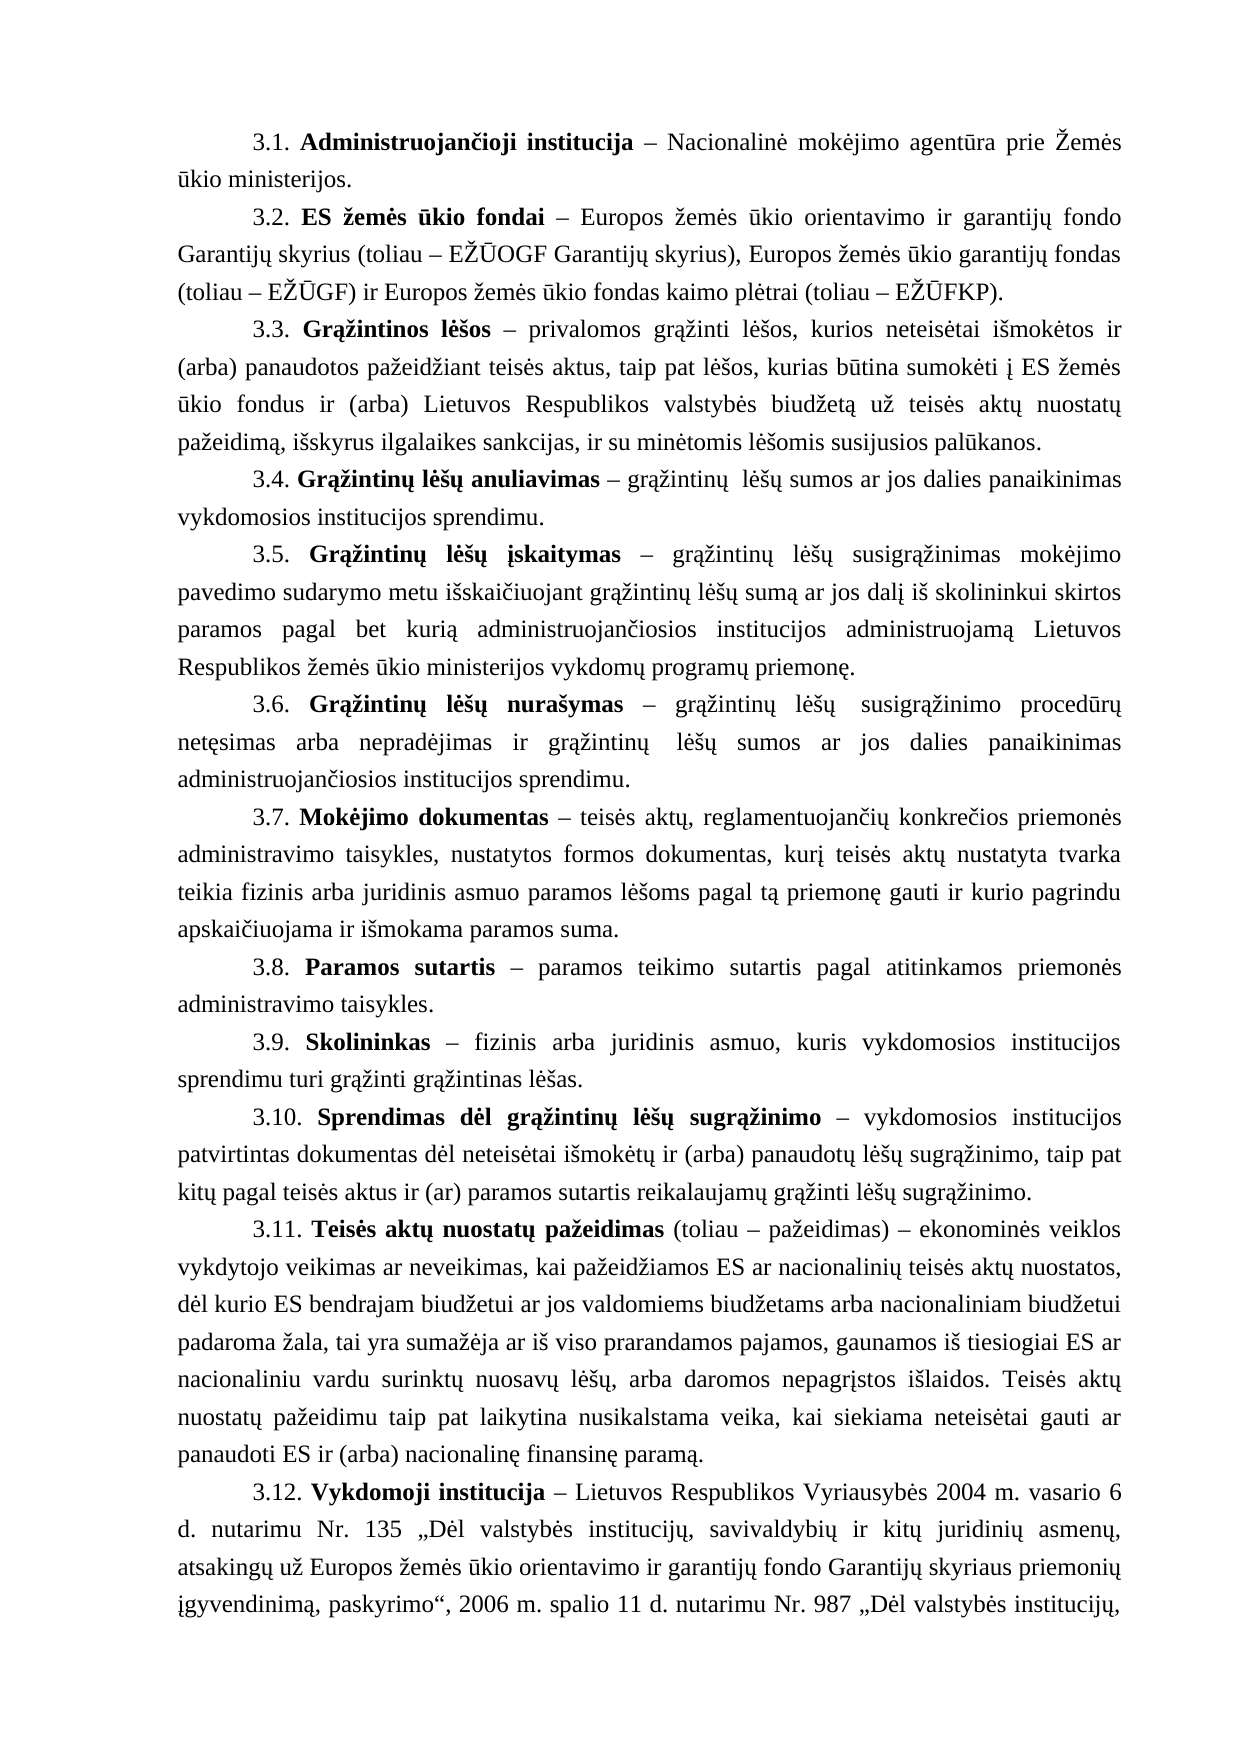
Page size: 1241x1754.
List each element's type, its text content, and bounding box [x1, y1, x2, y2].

text 3.8. Paramos sutartis – paramos teikimo sutartis pagal atitinkamos priemonės administravimo taisykles. [177, 943, 1122, 1018]
text 3.5. Grąžintinų lėšų įskaitymas – grąžintinų lėšų susigrąžinimas mokėjimo pavedimo sudarymo metu išskaičiuojant grąžintinų lėšų sumą ar jos dalį iš skolininkui skirtos paramos pagal bet kurią administruojančiosios institucijos administruojamą Lietuvos Respublikos žemės ūkio ministerijos vykdomų programų priemonę. [177, 531, 1122, 681]
text 3.11. Teisės aktų nuostatų pažeidimas (toliau – pažeidimas) – ekonominės veiklos vykdytojo veikimas ar neveikimas, kai pažeidžiamos ES ar nacionalinių teisės aktų nuostatos, dėl kurio ES bendrajam biudžetui ar jos valdomiems biudžetams arba nacionaliniam biudžetui padaroma žala, tai yra sumažėja ar iš viso prarandamos pajamos, gaunamos iš tiesiogiai ES ar nacionaliniu vardu surinktų nuosavų lėšų, arba daromos nepagrįstos išlaidos. Teisės aktų nuostatų pažeidimu taip pat laikytina nusikalstama veika, kai siekiama neteisėtai gauti ar panaudoti ES ir (arba) nacionalinę finansinę paramą. [177, 1206, 1122, 1468]
text 3.1. Administruojančioji institucija – Nacionalinė mokėjimo agentūra prie Žemės ūkio ministerijos. [177, 118, 1122, 193]
text 3.7. Mokėjimo dokumentas – teisės aktų, reglamentuojančių konkrečios priemonės administravimo taisykles, nustatytos formos dokumentas, kurį teisės aktų nustatyta tvarka teikia fizinis arba juridinis asmuo paramos lėšoms pagal tą priemonę gauti ir kurio pagrindu apskaičiuojama ir išmokama paramos suma. [177, 793, 1122, 943]
text 3.3. Grąžintinos lėšos – privalomos grąžinti lėšos, kurios neteisėtai išmokėtos ir (arba) panaudotos pažeidžiant teisės aktus, taip pat lėšos, kurias būtina sumokėti į ES žemės ūkio fondus ir (arba) Lietuvos Respublikos valstybės biudžetą už teisės aktų nuostatų pažeidimą, išskyrus ilgalaikes sankcijas, ir su minėtomis lėšomis susijusios palūkanos. [177, 306, 1122, 456]
text 3.2. ES žemės ūkio fondai – Europos žemės ūkio orientavimo ir garantijų fondo Garantijų skyrius (toliau – EŽŪOGF Garantijų skyrius), Europos žemės ūkio garantijų fondas (toliau – EŽŪGF) ir Europos žemės ūkio fondas kaimo plėtrai (toliau – EŽŪFKP). [177, 193, 1122, 306]
text 3.4. Grąžintinų lėšų anuliavimas – grąžintinų lėšų sumos ar jos dalies panaikinimas vykdomosios institucijos sprendimu. [177, 456, 1122, 531]
text 3.12. Vykdomoji institucija – Lietuvos Respublikos Vyriausybės 2004 m. vasario 6 d. nutarimu Nr. 135 „Dėl valstybės institucijų, savivaldybių ir kitų juridinių asmenų, atsakingų už Europos žemės ūkio orientavimo ir garantijų fondo Garantijų skyriaus priemonių įgyvendinimą, paskyrimo“, 2006 m. spalio 11 d. nutarimu Nr. 987 „Dėl valstybės institucijų, [177, 1468, 1122, 1618]
text 3.9. Skolininkas – fizinis arba juridinis asmuo, kuris vykdomosios institucijos sprendimu turi grąžinti grąžintinas lėšas. [177, 1018, 1122, 1093]
text 3.6. Grąžintinų lėšų nurašymas – grąžintinų lėšų susigrąžinimo procedūrų netęsimas arba nepradėjimas ir grąžintinų lėšų sumos ar jos dalies panaikinimas administruojančiosios institucijos sprendimu. [177, 681, 1122, 793]
text 3.10. Sprendimas dėl grąžintinų lėšų sugrąžinimo – vykdomosios institucijos patvirtintas dokumentas dėl neteisėtai išmokėtų ir (arba) panaudotų lėšų sugrąžinimo, taip pat kitų pagal teisės aktus ir (ar) paramos sutartis reikalaujamų grąžinti lėšų sugrąžinimo. [177, 1093, 1122, 1206]
